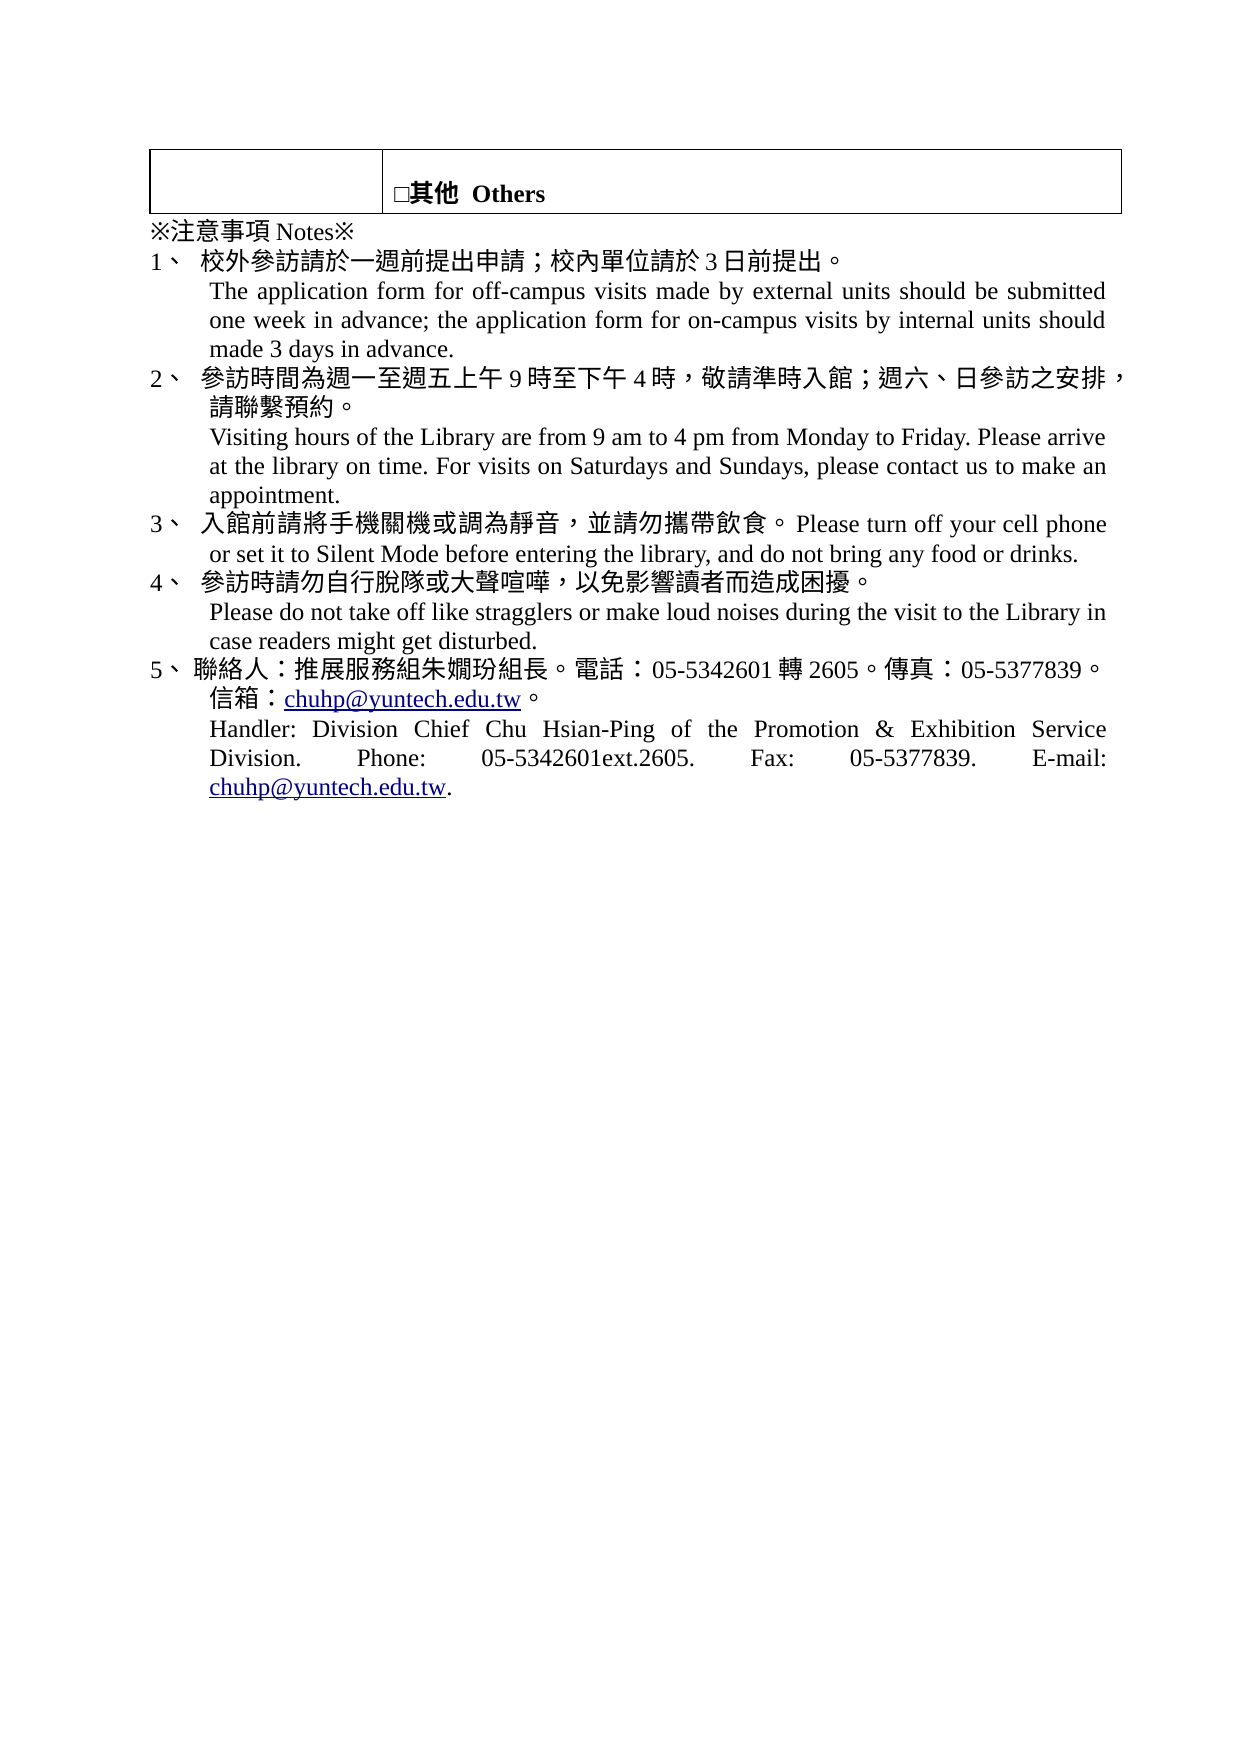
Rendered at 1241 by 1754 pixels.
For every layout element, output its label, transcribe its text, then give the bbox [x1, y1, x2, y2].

table_cell [151, 150, 382, 213]
list 參訪時請勿自行脫隊或大聲喧嘩，以免影響讀者而造成困擾。 [150, 568, 1107, 597]
list 校外參訪請於一週前提出申請；校內單位請於3日前提出。 [150, 247, 1107, 276]
table_cell □其他 Others [383, 150, 1121, 213]
list 聯絡人：推展服務組朱嫺玢組長。電話：05-5342601轉2605。傳真：05-5377839。信箱：chuhp@yuntech.edu.tw。 [150, 655, 1107, 714]
text Visiting hours of the Library are from 9 am to 4 pm from Monday to Friday. Please arrive at the library on time. For visits on Saturdays and Sundays, please contact us to make an appointment. [209, 422, 1107, 509]
text Handler: Division Chief Chu Hsian-Ping of the Promotion & Exhibition Service Division. Phone: 05-5342601ext.2605. Fax: 05-5377839. E-mail: chuhp@yuntech.edu.tw. [209, 714, 1107, 801]
list 入館前請將手機關機或調為靜音，並請勿攜帶飲食。Please turn off your cell phone or set it to Silent Mode before entering the library, and do not bring any food or drinks. [150, 509, 1107, 568]
text The application form for off-campus visits made by external units should be submitted one week in advance; the application form for on-campus visits by internal units should made 3 days in advance. [209, 276, 1107, 364]
list 參訪時間為週一至週五上午9時至下午4時，敬請準時入館；週六、日參訪之安排，請聯繫預約。 [150, 364, 1107, 422]
text ※注意事項Notes※ [150, 214, 1107, 247]
text Please do not take off like stragglers or make loud noises during the visit to the Library in case readers might get disturbed. [209, 597, 1107, 655]
